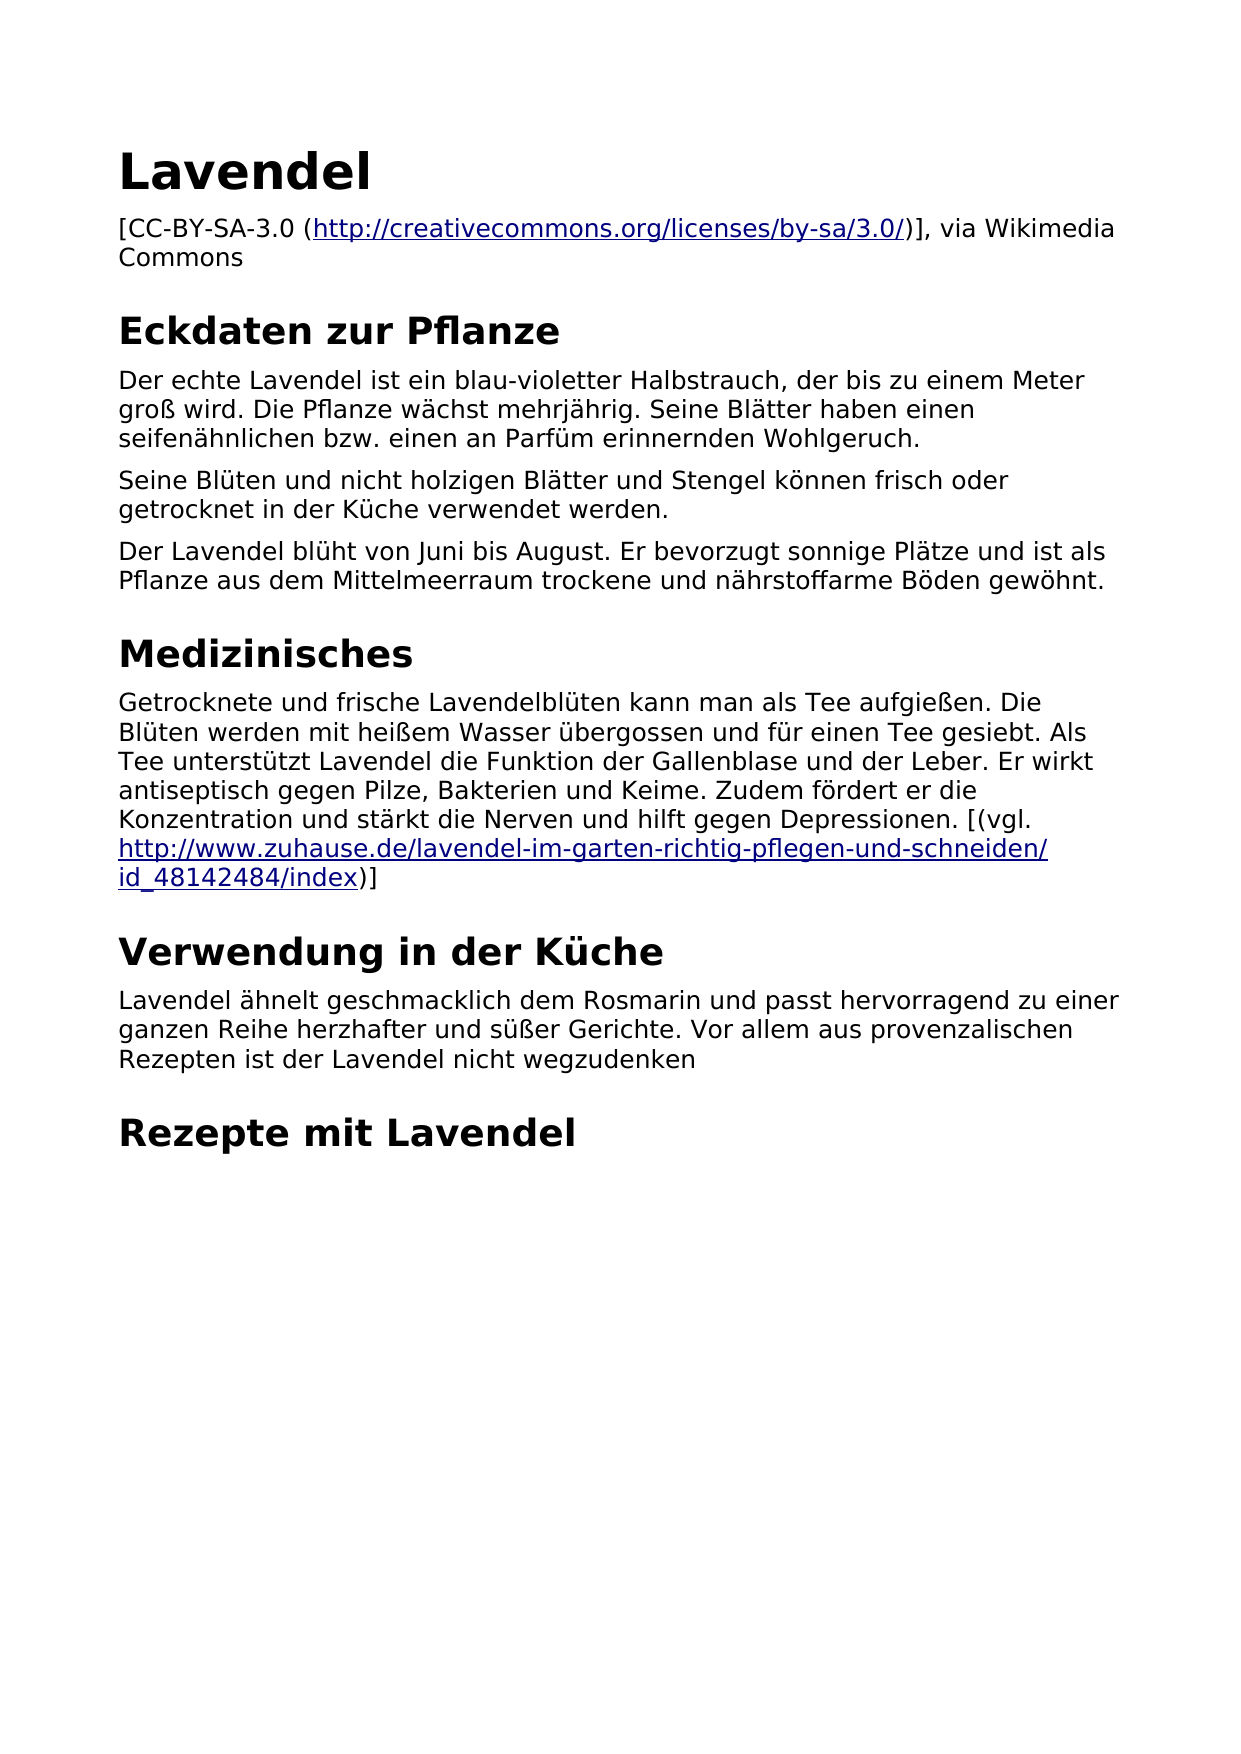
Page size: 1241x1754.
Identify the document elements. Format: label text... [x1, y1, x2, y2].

subtitle Eckdaten zur Pflanze [118, 310, 1122, 353]
text Der Lavendel blüht von Juni bis August. Er bevorzugt sonnige Plätze und ist als Pflanze aus dem Mittelmeerraum trockene und nährstoffarme Böden gewöhnt. [118, 537, 1122, 595]
subtitle Lavendel [118, 143, 1122, 201]
subtitle Verwendung in der Küche [118, 930, 1122, 974]
subtitle Medizinisches [118, 632, 1122, 676]
text Lavendel ähnelt geschmacklich dem Rosmarin und passt hervorragend zu einer ganzen Reihe herzhafter und süßer Gerichte. Vor allem aus provenzalischen Rezepten ist der Lavendel nicht wegzudenken [118, 986, 1122, 1074]
text [CC-BY-SA-3.0 (http://creativecommons.org/licenses/by-sa/3.0/)], via Wikimedia Commons [118, 214, 1122, 272]
text Seine Blüten und nicht holzigen Blätter und Stengel können frisch oder getrocknet in der Küche verwendet werden. [118, 466, 1122, 524]
text Der echte Lavendel ist ein blau-violetter Halbstrauch, der bis zu einem Meter groß wird. Die Pflanze wächst mehrjährig. Seine Blätter haben einen seifenähnlichen bzw. einen an Parfüm erinnernden Wohlgeruch. [118, 366, 1122, 453]
text Getrocknete und frische Lavendelblüten kann man als Tee aufgießen. Die Blüten werden mit heißem Wasser übergossen und für einen Tee gesiebt. Als Tee unterstützt Lavendel die Funktion der Gallenblase und der Leber. Er wirkt antiseptisch gegen Pilze, Bakterien und Keime. Zudem fördert er die Konzentration und stärkt die Nerven und hilft gegen Depressionen. [(vgl. http://www.zuhause.de/lavendel-im-garten-richtig-pflegen-und-schneiden/id_48142484/index)] [118, 689, 1122, 893]
subtitle Rezepte mit Lavendel [118, 1111, 1122, 1155]
